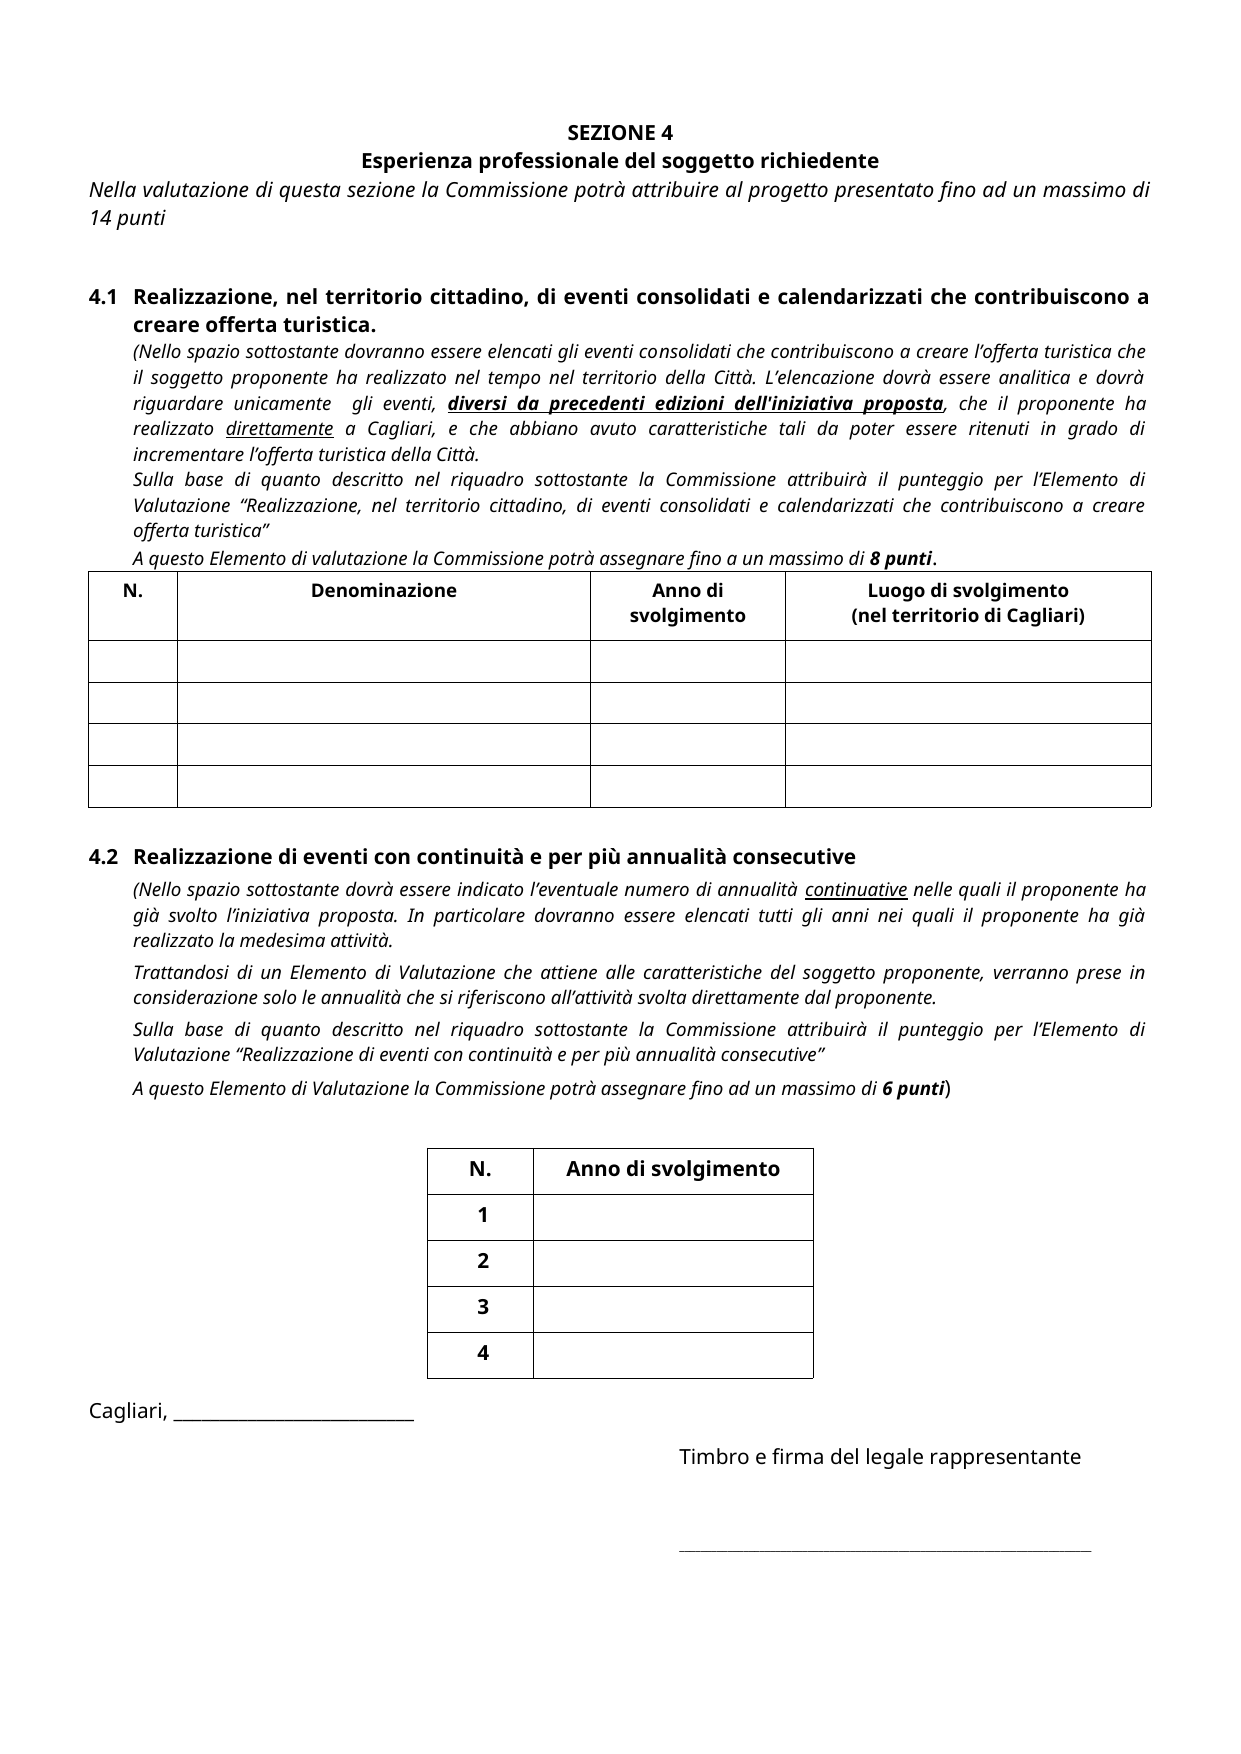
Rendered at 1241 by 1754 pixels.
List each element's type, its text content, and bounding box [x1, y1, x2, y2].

text A questo Elemento di valutazione la Commissione potrà assegnare fino a un massimo di 8 punti. [133, 543, 1147, 571]
table_cell [534, 1333, 813, 1378]
table_cell [178, 724, 590, 765]
table_header Anno di svolgimento [534, 1149, 813, 1194]
table_header Anno di svolgimento [591, 572, 785, 640]
table_header Denominazione [178, 572, 590, 640]
text 4.1 Realizzazione, nel territorio cittadino, di eventi consolidati e calendarizzati che contribuiscono a creare offerta turistica. [88, 282, 1152, 339]
table_cell [534, 1195, 813, 1240]
table_cell [534, 1287, 813, 1332]
table_cell 2 [428, 1241, 533, 1286]
table_cell [89, 766, 177, 807]
table_cell 4 [428, 1333, 533, 1378]
table_header N. [428, 1149, 533, 1194]
table_cell [591, 766, 785, 807]
table_header Luogo di svolgimento (nel territorio di Cagliari) [786, 572, 1151, 640]
text 4.2 Realizzazione di eventi con continuità e per più annualità consecutive [88, 842, 1152, 871]
table_cell [591, 724, 785, 765]
text SEZIONE 4 [88, 118, 1152, 147]
text Nella valutazione di questa sezione la Commissione potrà attribuire al progetto presentato fino ad un massimo di 14 punti [88, 175, 1152, 232]
table_cell [534, 1241, 813, 1286]
table_cell [786, 683, 1151, 723]
text (Nello spazio sottostante dovrà essere indicato l’eventuale numero di annualità continuative nelle quali il proponente ha già svolto l’iniziativa proposta. In particolare dovranno essere elencati tutti gli anni nei quali il proponente ha già realizzato la medesima attività. [133, 877, 1147, 953]
table_cell [178, 683, 590, 723]
table_cell [786, 724, 1151, 765]
text Timbro e firma del legale rappresentante [679, 1442, 1146, 1470]
table_cell [591, 683, 785, 723]
table_cell [786, 766, 1151, 807]
text Trattandosi di un Elemento di Valutazione che attiene alle caratteristiche del soggetto proponente, verranno prese in considerazione solo le annualità che si riferiscono all’attività svolta direttamente dal proponente. [133, 959, 1147, 1010]
text A questo Elemento di Valutazione la Commissione potrà assegnare fino ad un massimo di 6 punti) [133, 1073, 1147, 1102]
table_cell [89, 641, 177, 682]
text Sulla base di quanto descritto nel riquadro sottostante la Commissione attribuirà il punteggio per l’Elemento di Valutazione “Realizzazione di eventi con continuità e per più annualità consecutive” [133, 1016, 1147, 1067]
table_cell 1 [428, 1195, 533, 1240]
table_header N. [89, 572, 177, 640]
table_cell [89, 724, 177, 765]
table_cell [786, 641, 1151, 682]
table_cell 3 [428, 1287, 533, 1332]
table_cell [178, 641, 590, 682]
table_cell [178, 766, 590, 807]
text Sulla base di quanto descritto nel riquadro sottostante la Commissione attribuirà il punteggio per l’Elemento di Valutazione “Realizzazione, nel territorio cittadino, di eventi consolidati e calendarizzati che contribuiscono a creare offerta turistica” [133, 466, 1147, 543]
text Esperienza professionale del soggetto richiedente [88, 147, 1152, 175]
text _____________________________________________________________________________ [679, 1530, 1146, 1567]
table_cell [89, 683, 177, 723]
table_cell [591, 641, 785, 682]
text Cagliari, __________________________ [88, 1396, 1146, 1424]
text (Nello spazio sottostante dovranno essere elencati gli eventi consolidati che contribuiscono a creare l’offerta turistica che il soggetto proponente ha realizzato nel tempo nel territorio della Città. L’elencazione dovrà essere analitica e dovrà riguardare unicamente gli eventi, diversi da precedenti edizioni dell'iniziativa proposta, che il proponente ha realizzato direttamente a Cagliari, e che abbiano avuto caratteristiche tali da poter essere ritenuti in grado di incrementare l’offerta turistica della Città. [133, 339, 1147, 466]
